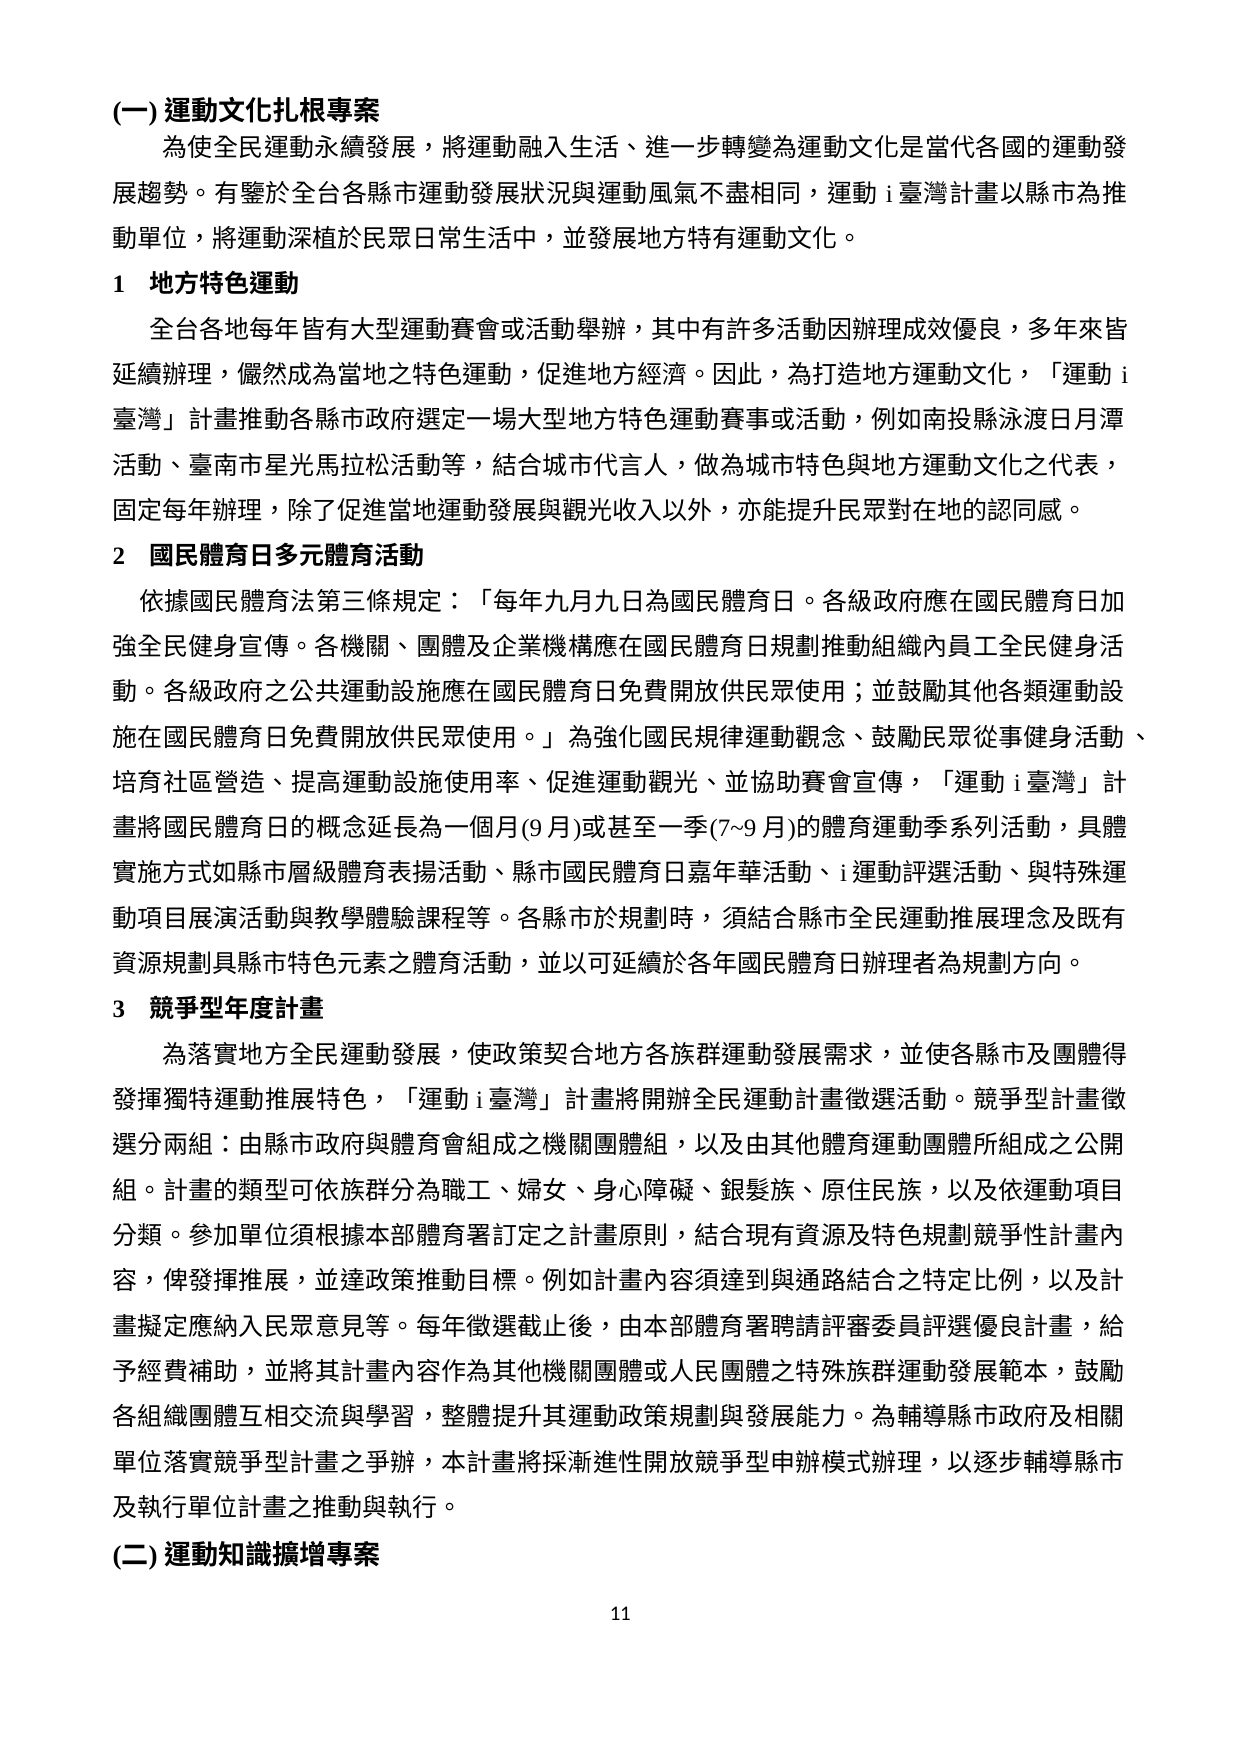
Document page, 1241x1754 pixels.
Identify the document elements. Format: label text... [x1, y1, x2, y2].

text (一) 運動文化扎根專案 [112, 89, 1128, 128]
text (二) 運動知識擴增專案 [112, 1533, 1128, 1572]
list 國民體育日多元體育活動 [112, 536, 1128, 572]
text 依據國民體育法第三條規定：「每年九月九日為國民體育日。各級政府應在國民體育日加強全民健身宣傳。各機關、團體及企業機構應在國民體育日規劃推動組織內員工全民健身活動。各級政府之公共運動設施應在國民體育日免費開放供民眾使用；並鼓勵其他各類運動設施在國民體育日免費開放供民眾使用。」為強化國民規律運動觀念、鼓勵民眾從事健身活動、培育社區營造、提高運動設施使用率、促進運動觀光、並協助賽會宣傳，「運動i臺灣」計畫將國民體育日的概念延長為一個月(9月)或甚至一季(7~9月)的體育運動季系列活動，具體實施方式如縣市層級體育表揚活動、縣市國民體育日嘉年華活動、i運動評選活動、與特殊運動項目展演活動與教學體驗課程等。各縣市於規劃時，須結合縣市全民運動推展理念及既有資源規劃具縣市特色元素之體育活動，並以可延續於各年國民體育日辦理者為規劃方向。 [112, 581, 1128, 980]
text 全台各地每年皆有大型運動賽會或活動舉辦，其中有許多活動因辦理成效優良，多年來皆延續辦理，儼然成為當地之特色運動，促進地方經濟。因此，為打造地方運動文化，「運動i臺灣」計畫推動各縣市政府選定一場大型地方特色運動賽事或活動，例如南投縣泳渡日月潭活動、臺南市星光馬拉松活動等，結合城市代言人，做為城市特色與地方運動文化之代表，固定每年辦理，除了促進當地運動發展與觀光收入以外，亦能提升民眾對在地的認同感。 [112, 309, 1128, 527]
text 為使全民運動永續發展，將運動融入生活、進一步轉變為運動文化是當代各國的運動發展趨勢。有鑒於全台各縣市運動發展狀況與運動風氣不盡相同，運動i臺灣計畫以縣市為推動單位，將運動深植於民眾日常生活中，並發展地方特有運動文化。 [112, 128, 1128, 255]
list 競爭型年度計畫 [112, 989, 1128, 1025]
text 為落實地方全民運動發展，使政策契合地方各族群運動發展需求，並使各縣市及團體得發揮獨特運動推展特色，「運動i臺灣」計畫將開辦全民運動計畫徵選活動。競爭型計畫徵選分兩組：由縣市政府與體育會組成之機關團體組，以及由其他體育運動團體所組成之公開組。計畫的類型可依族群分為職工、婦女、身心障礙、銀髮族、原住民族，以及依運動項目分類。參加單位須根據本部體育署訂定之計畫原則，結合現有資源及特色規劃競爭性計畫內容，俾發揮推展，並達政策推動目標。例如計畫內容須達到與通路結合之特定比例，以及計畫擬定應納入民眾意見等。每年徵選截止後，由本部體育署聘請評審委員評選優良計畫，給予經費補助，並將其計畫內容作為其他機關團體或人民團體之特殊族群運動發展範本，鼓勵各組織團體互相交流與學習，整體提升其運動政策規劃與發展能力。為輔導縣市政府及相關單位落實競爭型計畫之爭辦，本計畫將採漸進性開放競爭型申辦模式辦理，以逐步輔導縣市及執行單位計畫之推動與執行。 [112, 1034, 1128, 1523]
list 地方特色運動 [112, 264, 1128, 300]
